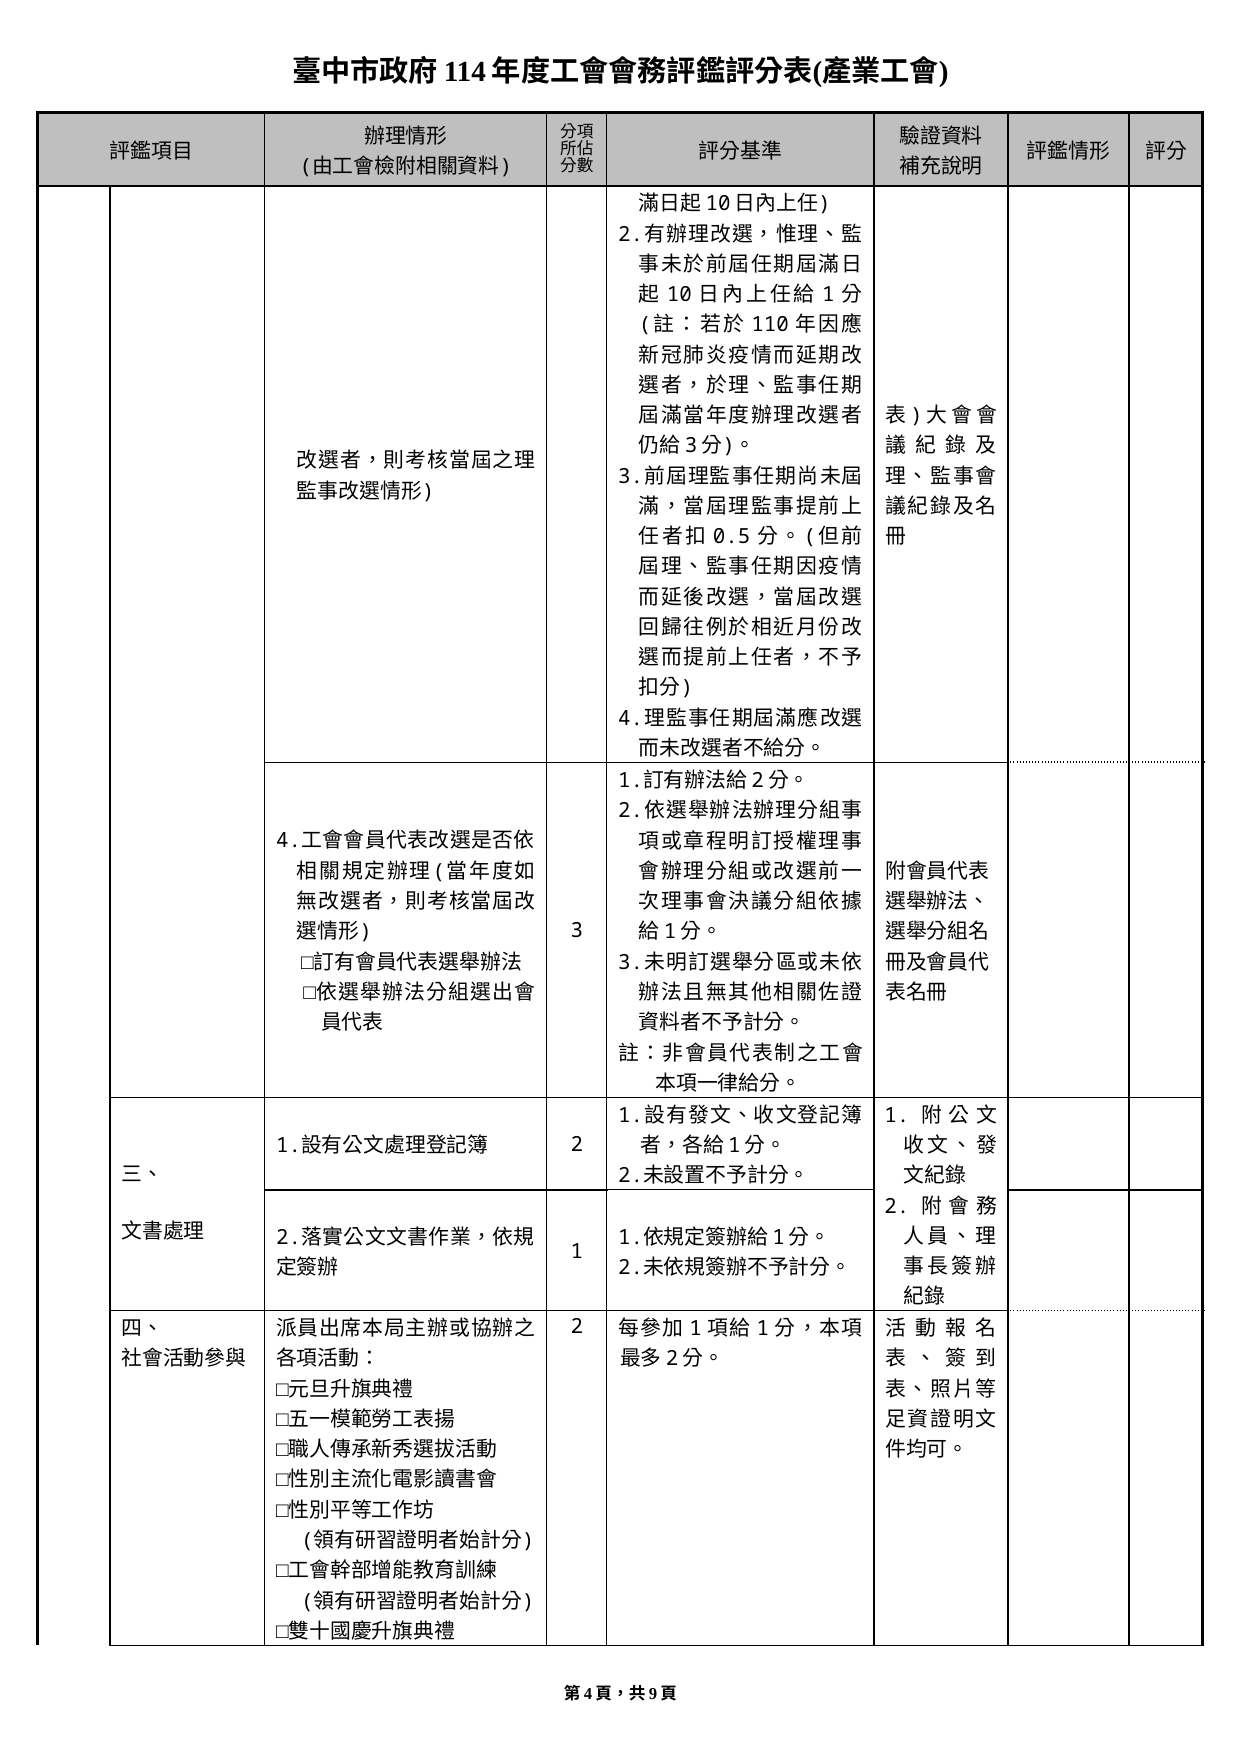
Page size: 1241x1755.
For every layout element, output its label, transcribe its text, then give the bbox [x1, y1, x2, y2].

table_cell 1.訂有辦法給2分。 2.依選舉辦法辦理分組事項或章程明訂授權理事會辦理分組或改選前一次理事會決議分組依據給1分。 3.未明訂選舉分區或未依辦法且無其他相關佐證資料者不予計分。 註：非會員代表制之工會本項一律給分。 [607, 763, 873, 1097]
table_cell 附會員代表選舉辦法、選舉分組名冊及會員代表名冊 [875, 763, 1007, 1097]
table_header 評鑑情形 [1009, 114, 1128, 185]
table_cell [1009, 1191, 1128, 1310]
table_cell [111, 187, 264, 1097]
table_header 評分 [1130, 114, 1201, 185]
table_cell 改選者，則考核當屆之理監事改選情形) [265, 187, 546, 761]
table_cell 2 [547, 1311, 606, 1644]
table_cell 1.設有發文、收文登記簿者，各給1分。 2.未設置不予計分。 [607, 1098, 873, 1189]
table_cell [1009, 1310, 1128, 1644]
table_cell 活動報名表、簽到表、照片等足資證明文件均可。 [875, 1311, 1007, 1644]
table_cell 2 [547, 1098, 606, 1189]
table_header 評分基準 [607, 114, 873, 185]
table_cell 3 [547, 763, 606, 1097]
table_cell 1.依規定簽辦給1分。 2.未依規簽辦不予計分。 [607, 1190, 873, 1310]
table_cell [1009, 187, 1128, 761]
table_cell 4.工會會員代表改選是否依相關規定辦理(當年度如無改選者，則考核當屆改選情形) □訂有會員代表選舉辦法 □依選舉辦法分組選出會員代表 [265, 763, 546, 1097]
table_header 分項 所佔 分數 [547, 114, 606, 185]
table_cell 四、 社會活動參與 [111, 1311, 264, 1644]
table_cell 派員出席本局主辦或協辦之各項活動： □元旦升旗典禮 □五一模範勞工表揚 □職人傳承新秀選拔活動 □性別主流化電影讀書會 □性別平等工作坊 (領有研習證明者始計分) □工會幹部增能教育訓練 (領有研習證明者始計分) □雙十國慶升旗典禮 [265, 1311, 546, 1644]
table_header 辦理情形 (由工會檢附相關資料) [265, 114, 546, 185]
table_header 評鑑項目 [39, 114, 264, 185]
table_cell 1 [547, 1191, 606, 1310]
table_cell [1009, 761, 1128, 1097]
table_cell 滿日起10日內上任) 2.有辦理改選，惟理、監事未於前屆任期屆滿日起10日內上任給1分(註：若於110年因應新冠肺炎疫情而延期改選者，於理、監事任期屆滿當年度辦理改選者仍給3分)。 3.前屆理監事任期尚未屆滿，當屆理監事提前上任者扣0.5分。(但前屆理、監事任期因疫情而延後改選，當屆改選回歸往例於相近月份改選而提前上任者，不予扣分) 4.理監事任期屆滿應改選而未改選者不給分。 [607, 187, 873, 761]
table_cell 附公文收文、發文紀錄 附會務人員、理事長簽辦紀錄 [875, 1098, 1007, 1310]
table_cell 每參加1項給1分，本項最多2分。 [607, 1311, 873, 1644]
table_cell 三、 文書處理 [111, 1098, 264, 1310]
table_header 驗證資料 補充說明 [875, 114, 1007, 185]
table_cell 1.設有公文處理登記簿 [265, 1098, 546, 1189]
table_cell [1130, 1098, 1201, 1189]
table_cell 2.落實公文文書作業，依規定簽辦 [265, 1191, 546, 1310]
table_cell [1130, 187, 1201, 761]
table_cell 表)大會會議紀錄及理、監事會議紀錄及名冊 [875, 187, 1007, 761]
table_cell [1130, 1310, 1201, 1644]
table_cell [39, 187, 109, 1644]
table_cell [1130, 761, 1201, 1097]
table_cell [547, 187, 606, 761]
table_cell [1130, 1191, 1201, 1310]
table_cell [1009, 1098, 1128, 1189]
